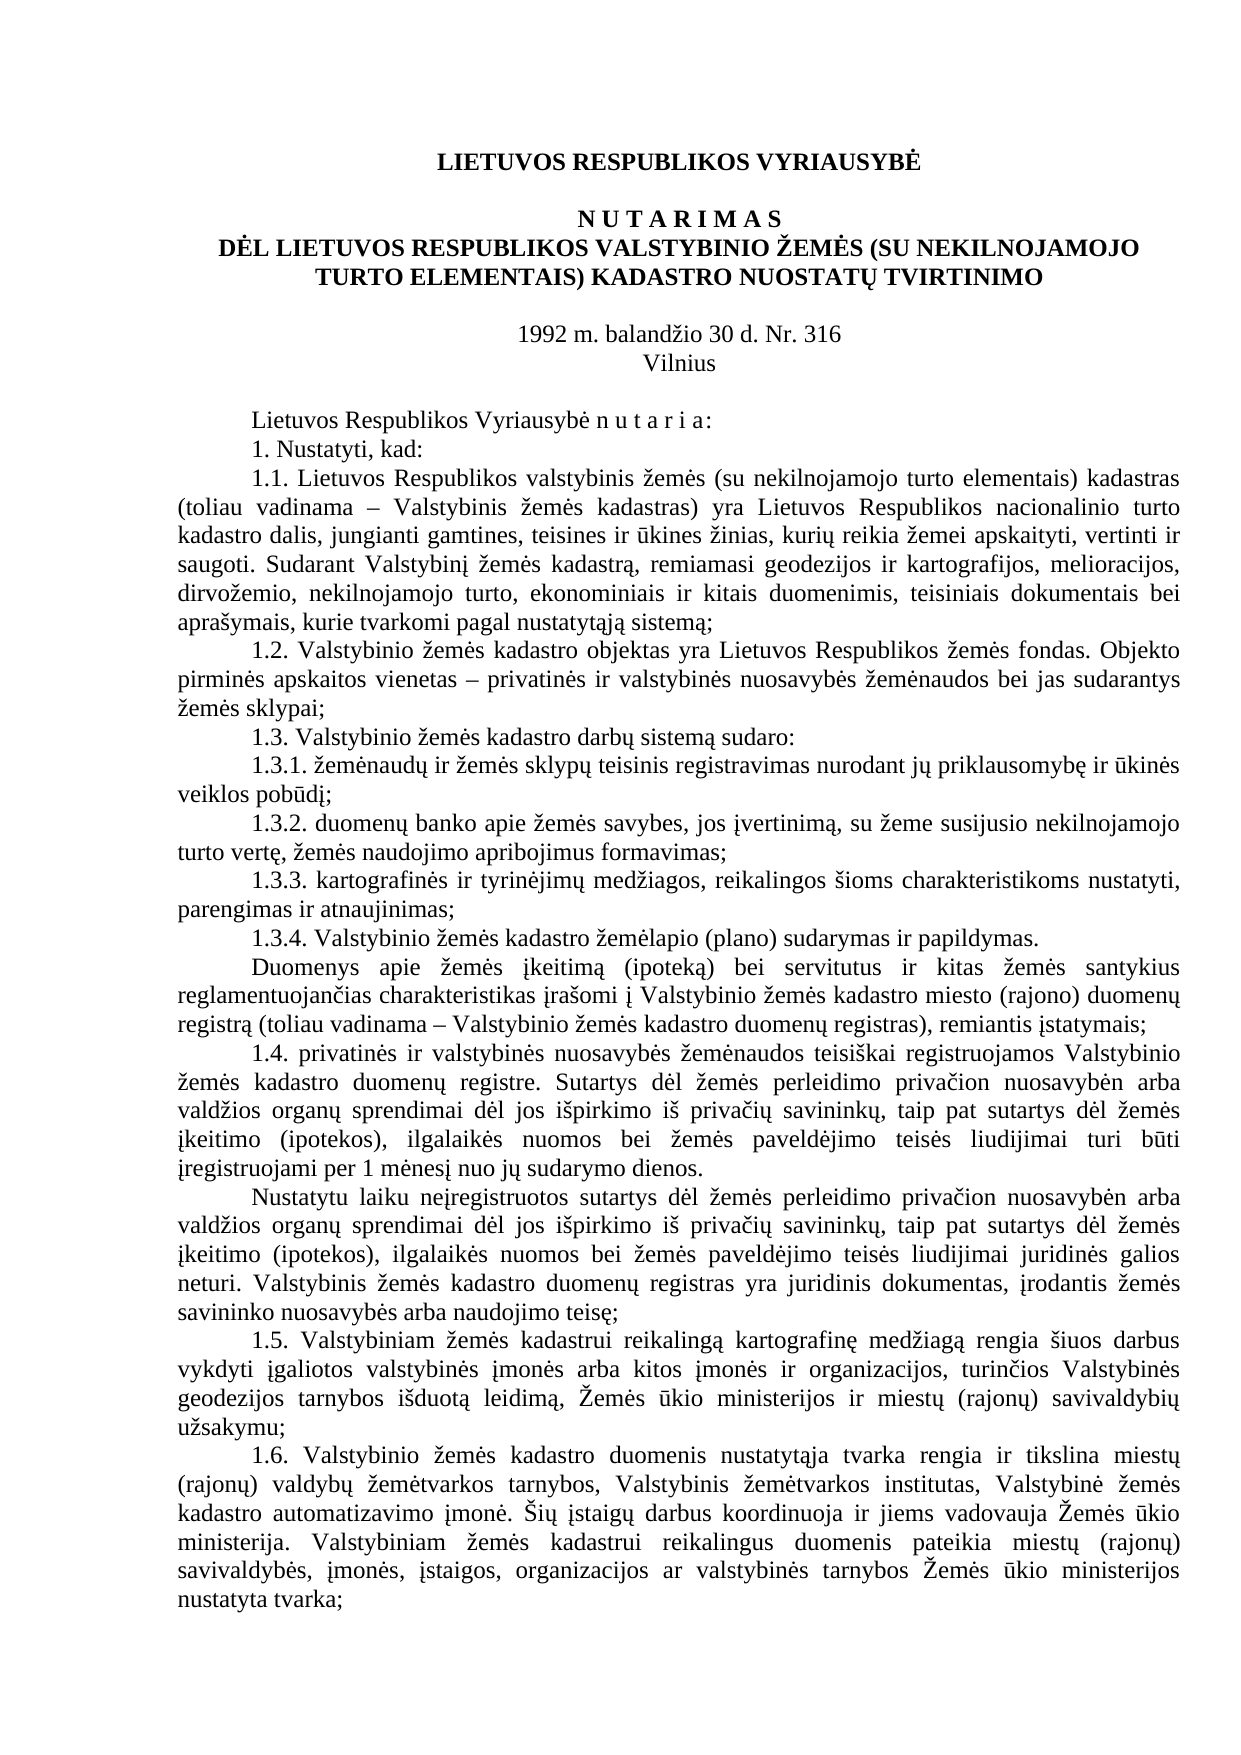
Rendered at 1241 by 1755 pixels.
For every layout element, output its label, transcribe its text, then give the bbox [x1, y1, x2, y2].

text 1992 m. balandžio 30 d. Nr. 316 [177, 319, 1181, 348]
text LIETUVOS RESPUBLIKOS VYRIAUSYBĖ [177, 147, 1181, 176]
text 1.3.3. kartografinės ir tyrinėjimų medžiagos, reikalingos šioms charakteristikoms nustatyti, parengimas ir atnaujinimas; [177, 866, 1181, 923]
text Lietuvos Respublikos Vyriausybė nutaria: [177, 406, 1181, 434]
text Duomenys apie žemės įkeitimą (ipoteką) bei servitutus ir kitas žemės santykius reglamentuojančias charakteristikas įrašomi į Valstybinio žemės kadastro miesto (rajono) duomenų registrą (toliau vadinama – Valstybinio žemės kadastro duomenų registras), remiantis įstatymais; [177, 952, 1181, 1038]
text 1. Nustatyti, kad: [177, 434, 1181, 463]
text DĖL LIETUVOS RESPUBLIKOS VALSTYBINIO ŽEMĖS (SU NEKILNOJAMOJO TURTO ELEMENTAIS) KADASTRO NUOSTATŲ TVIRTINIMO [177, 233, 1181, 291]
text Nustatytu laiku neįregistruotos sutartys dėl žemės perleidimo privačion nuosavybėn arba valdžios organų sprendimai dėl jos išpirkimo iš privačių savininkų, taip pat sutartys dėl žemės įkeitimo (ipotekos), ilgalaikės nuomos bei žemės paveldėjimo teisės liudijimai juridinės galios neturi. Valstybinis žemės kadastro duomenų registras yra juridinis dokumentas, įrodantis žemės savininko nuosavybės arba naudojimo teisę; [177, 1182, 1181, 1326]
text 1.4. privatinės ir valstybinės nuosavybės žemėnaudos teisiškai registruojamos Valstybinio žemės kadastro duomenų registre. Sutartys dėl žemės perleidimo privačion nuosavybėn arba valdžios organų sprendimai dėl jos išpirkimo iš privačių savininkų, taip pat sutartys dėl žemės įkeitimo (ipotekos), ilgalaikės nuomos bei žemės paveldėjimo teisės liudijimai turi būti įregistruojami per 1 mėnesį nuo jų sudarymo dienos. [177, 1038, 1181, 1182]
text 1.2. Valstybinio žemės kadastro objektas yra Lietuvos Respublikos žemės fondas. Objekto pirminės apskaitos vienetas – privatinės ir valstybinės nuosavybės žemėnaudos bei jas sudarantys žemės sklypai; [177, 636, 1181, 722]
text 1.5. Valstybiniam žemės kadastrui reikalingą kartografinę medžiagą rengia šiuos darbus vykdyti įgaliotos valstybinės įmonės arba kitos įmonės ir organizacijos, turinčios Valstybinės geodezijos tarnybos išduotą leidimą, Žemės ūkio ministerijos ir miestų (rajonų) savivaldybių užsakymu; [177, 1326, 1181, 1441]
text 1.3. Valstybinio žemės kadastro darbų sistemą sudaro: [177, 722, 1181, 751]
text 1.1. Lietuvos Respublikos valstybinis žemės (su nekilnojamojo turto elementais) kadastras (toliau vadinama – Valstybinis žemės kadastras) yra Lietuvos Respublikos nacionalinio turto kadastro dalis, jungianti gamtines, teisines ir ūkines žinias, kurių reikia žemei apskaityti, vertinti ir saugoti. Sudarant Valstybinį žemės kadastrą, remiamasi geodezijos ir kartografijos, melioracijos, dirvožemio, nekilnojamojo turto, ekonominiais ir kitais duomenimis, teisiniais dokumentais bei aprašymais, kurie tvarkomi pagal nustatytąją sistemą; [177, 463, 1181, 636]
text 1.3.2. duomenų banko apie žemės savybes, jos įvertinimą, su žeme susijusio nekilnojamojo turto vertę, žemės naudojimo apribojimus formavimas; [177, 808, 1181, 866]
text Vilnius [177, 348, 1181, 377]
text 1.3.4. Valstybinio žemės kadastro žemėlapio (plano) sudarymas ir papildymas. [177, 923, 1181, 952]
text N U T A R I M A S [177, 204, 1181, 233]
text 1.3.1. žemėnaudų ir žemės sklypų teisinis registravimas nurodant jų priklausomybę ir ūkinės veiklos pobūdį; [177, 751, 1181, 808]
text 1.6. Valstybinio žemės kadastro duomenis nustatytąja tvarka rengia ir tikslina miestų (rajonų) valdybų žemėtvarkos tarnybos, Valstybinis žemėtvarkos institutas, Valstybinė žemės kadastro automatizavimo įmonė. Šių įstaigų darbus koordinuoja ir jiems vadovauja Žemės ūkio ministerija. Valstybiniam žemės kadastrui reikalingus duomenis pateikia miestų (rajonų) savivaldybės, įmonės, įstaigos, organizacijos ar valstybinės tarnybos Žemės ūkio ministerijos nustatyta tvarka; [177, 1441, 1181, 1613]
